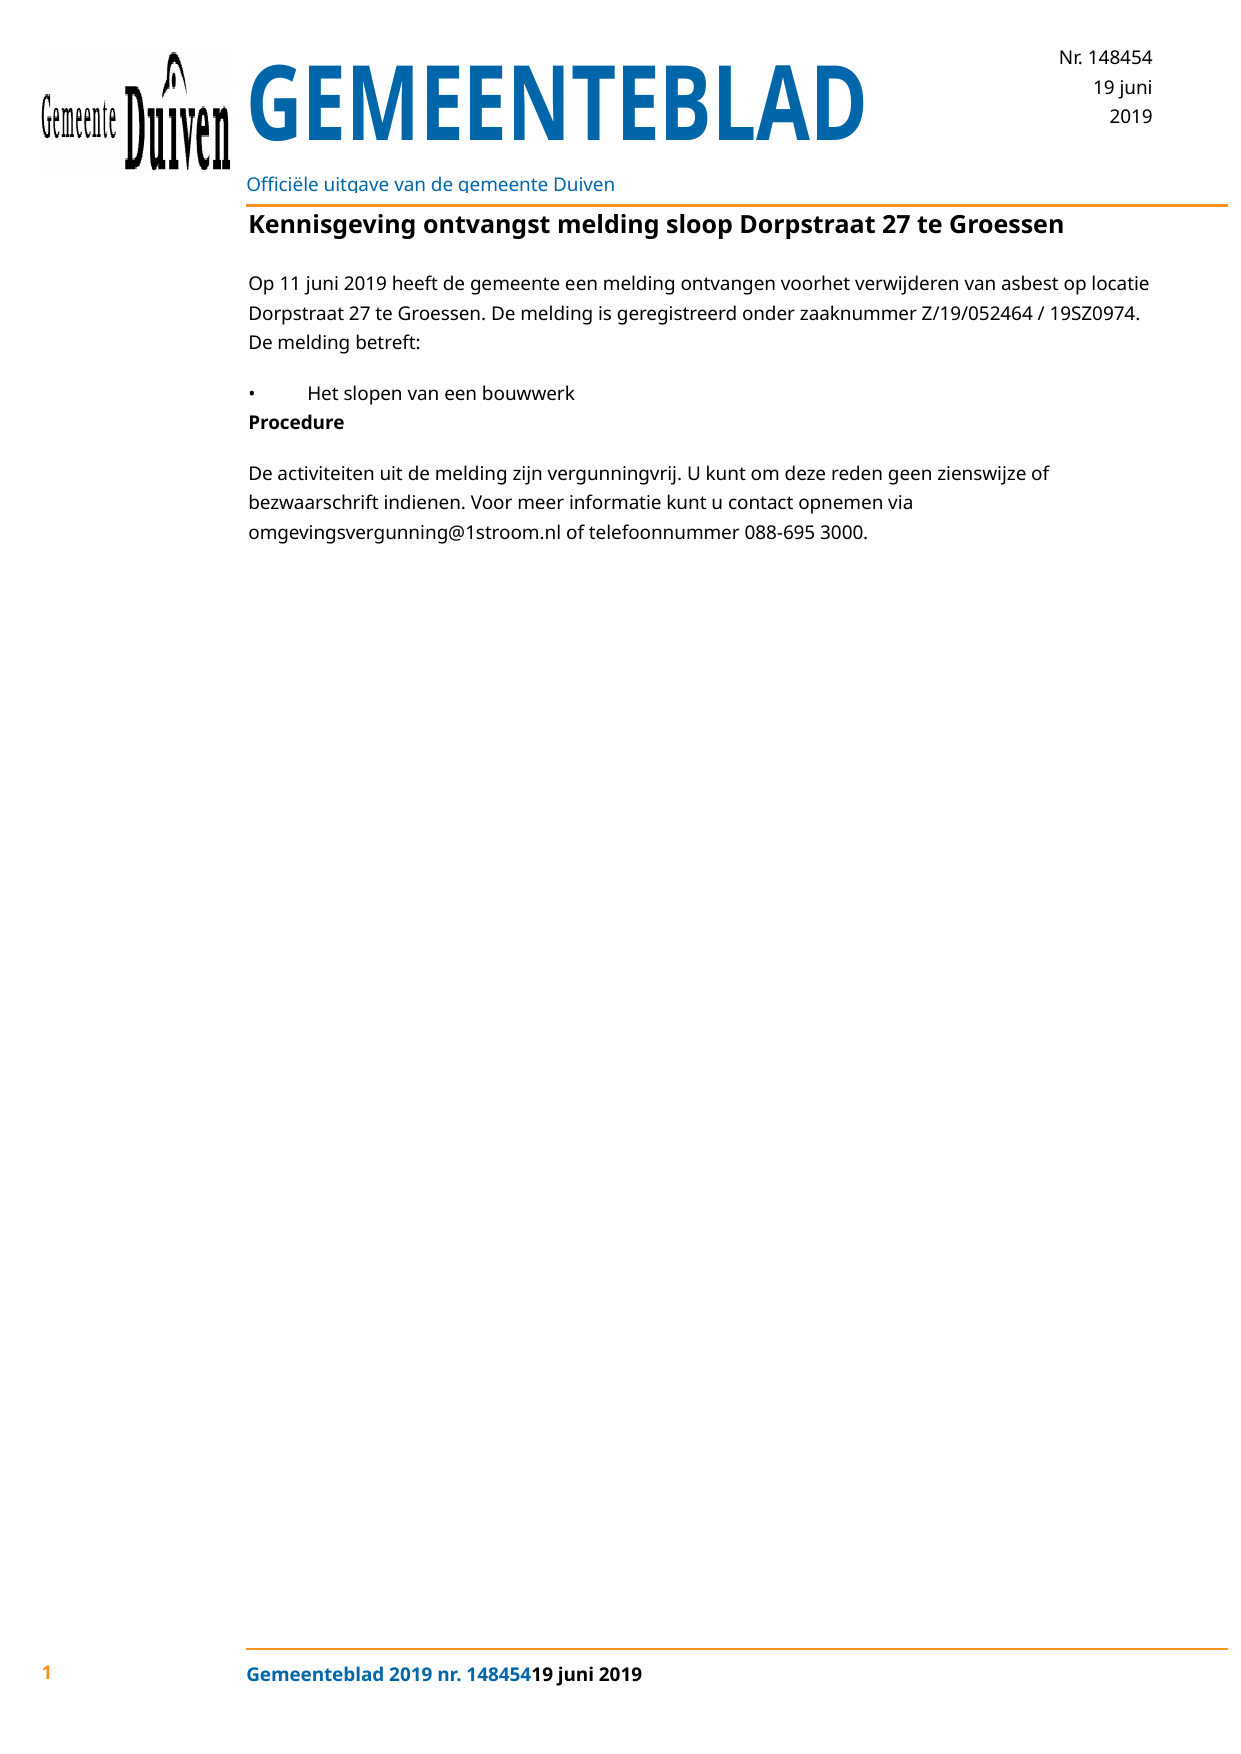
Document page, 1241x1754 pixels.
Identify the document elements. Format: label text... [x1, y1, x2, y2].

text Procedure [248, 409, 1152, 435]
text Op 11 juni 2019 heeft de gemeente een melding ontvangen voorhet verwijderen van asbest op locatie Dorpstraat 27 te Groessen. De melding is geregistreerd onder zaaknummer Z/19/052464 / 19SZ0974. De melding betreft: [248, 270, 1152, 355]
list Het slopen van een bouwwerk [248, 380, 1152, 406]
picture [41, 47, 231, 172]
text Kennisgeving ontvangst melding sloop Dorpstraat 27 te Groessen [248, 207, 1152, 241]
text De activiteiten uit de melding zijn vergunningvrij. U kunt om deze reden geen zienswijze of bezwaarschrift indienen. Voor meer informatie kunt u contact opnemen via omgevingsvergunning@1stroom.nl of telefoonnummer 088-695 3000. [248, 460, 1152, 545]
